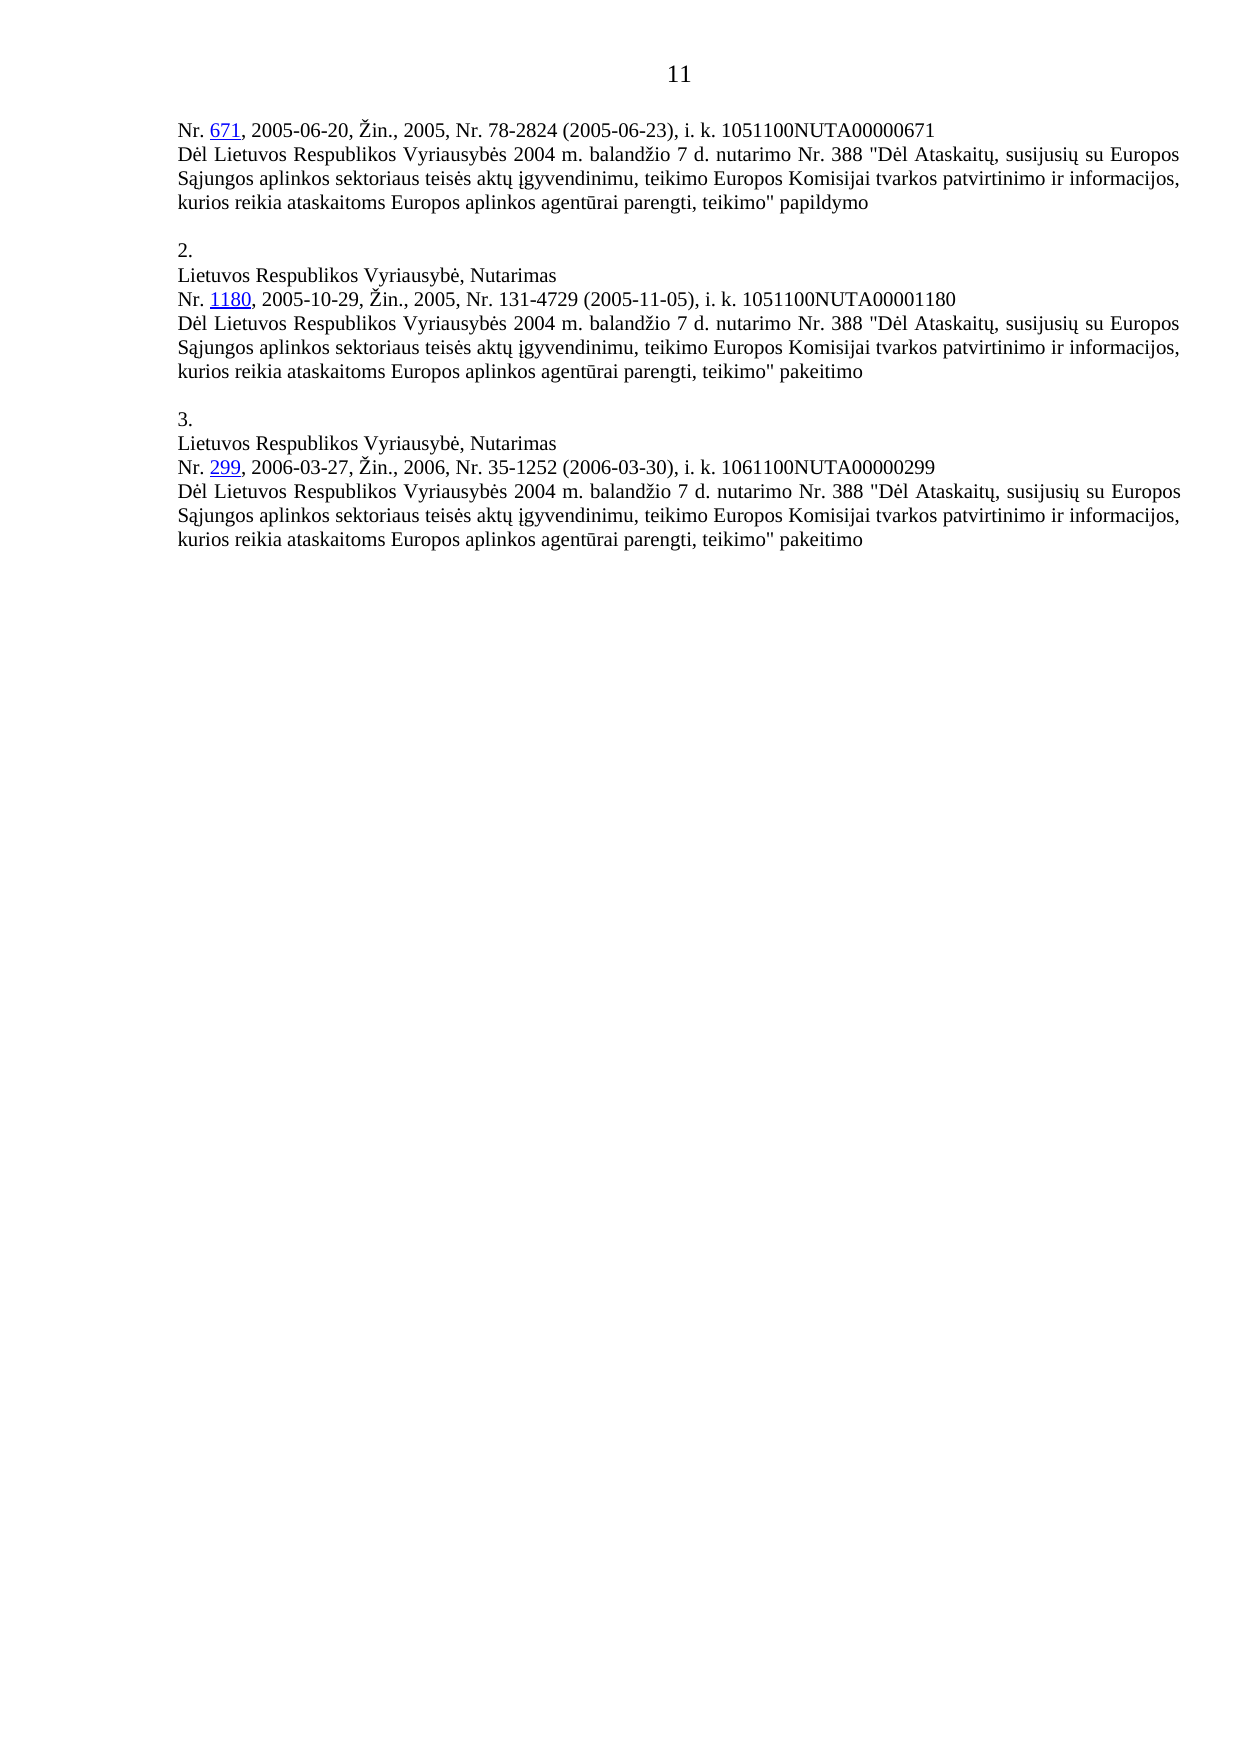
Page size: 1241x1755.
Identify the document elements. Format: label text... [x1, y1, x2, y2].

text Lietuvos Respublikos Vyriausybė, Nutarimas [177, 431, 1181, 455]
text Dėl Lietuvos Respublikos Vyriausybės 2004 m. balandžio 7 d. nutarimo Nr. 388 "Dėl Ataskaitų, susijusių su Europos Sąjungos aplinkos sektoriaus teisės aktų įgyvendinimu, teikimo Europos Komisijai tvarkos patvirtinimo ir informacijos, kurios reikia ataskaitoms Europos aplinkos agentūrai parengti, teikimo" pakeitimo [177, 311, 1181, 383]
text Dėl Lietuvos Respublikos Vyriausybės 2004 m. balandžio 7 d. nutarimo Nr. 388 "Dėl Ataskaitų, susijusių su Europos Sąjungos aplinkos sektoriaus teisės aktų įgyvendinimu, teikimo Europos Komisijai tvarkos patvirtinimo ir informacijos, kurios reikia ataskaitoms Europos aplinkos agentūrai parengti, teikimo" papildymo [177, 142, 1181, 214]
text 2. [177, 238, 1181, 262]
text Nr. 299, 2006-03-27, Žin., 2006, Nr. 35-1252 (2006-03-30), i. k. 1061100NUTA00000299 [177, 455, 1181, 479]
text Nr. 671, 2005-06-20, Žin., 2005, Nr. 78-2824 (2005-06-23), i. k. 1051100NUTA00000671 [177, 118, 1181, 142]
text Dėl Lietuvos Respublikos Vyriausybės 2004 m. balandžio 7 d. nutarimo Nr. 388 "Dėl Ataskaitų, susijusių su Europos Sąjungos aplinkos sektoriaus teisės aktų įgyvendinimu, teikimo Europos Komisijai tvarkos patvirtinimo ir informacijos, kurios reikia ataskaitoms Europos aplinkos agentūrai parengti, teikimo" pakeitimo [177, 479, 1181, 551]
text Nr. 1180, 2005-10-29, Žin., 2005, Nr. 131-4729 (2005-11-05), i. k. 1051100NUTA00001180 [177, 287, 1181, 311]
text Lietuvos Respublikos Vyriausybė, Nutarimas [177, 262, 1181, 287]
text 3. [177, 407, 1181, 431]
